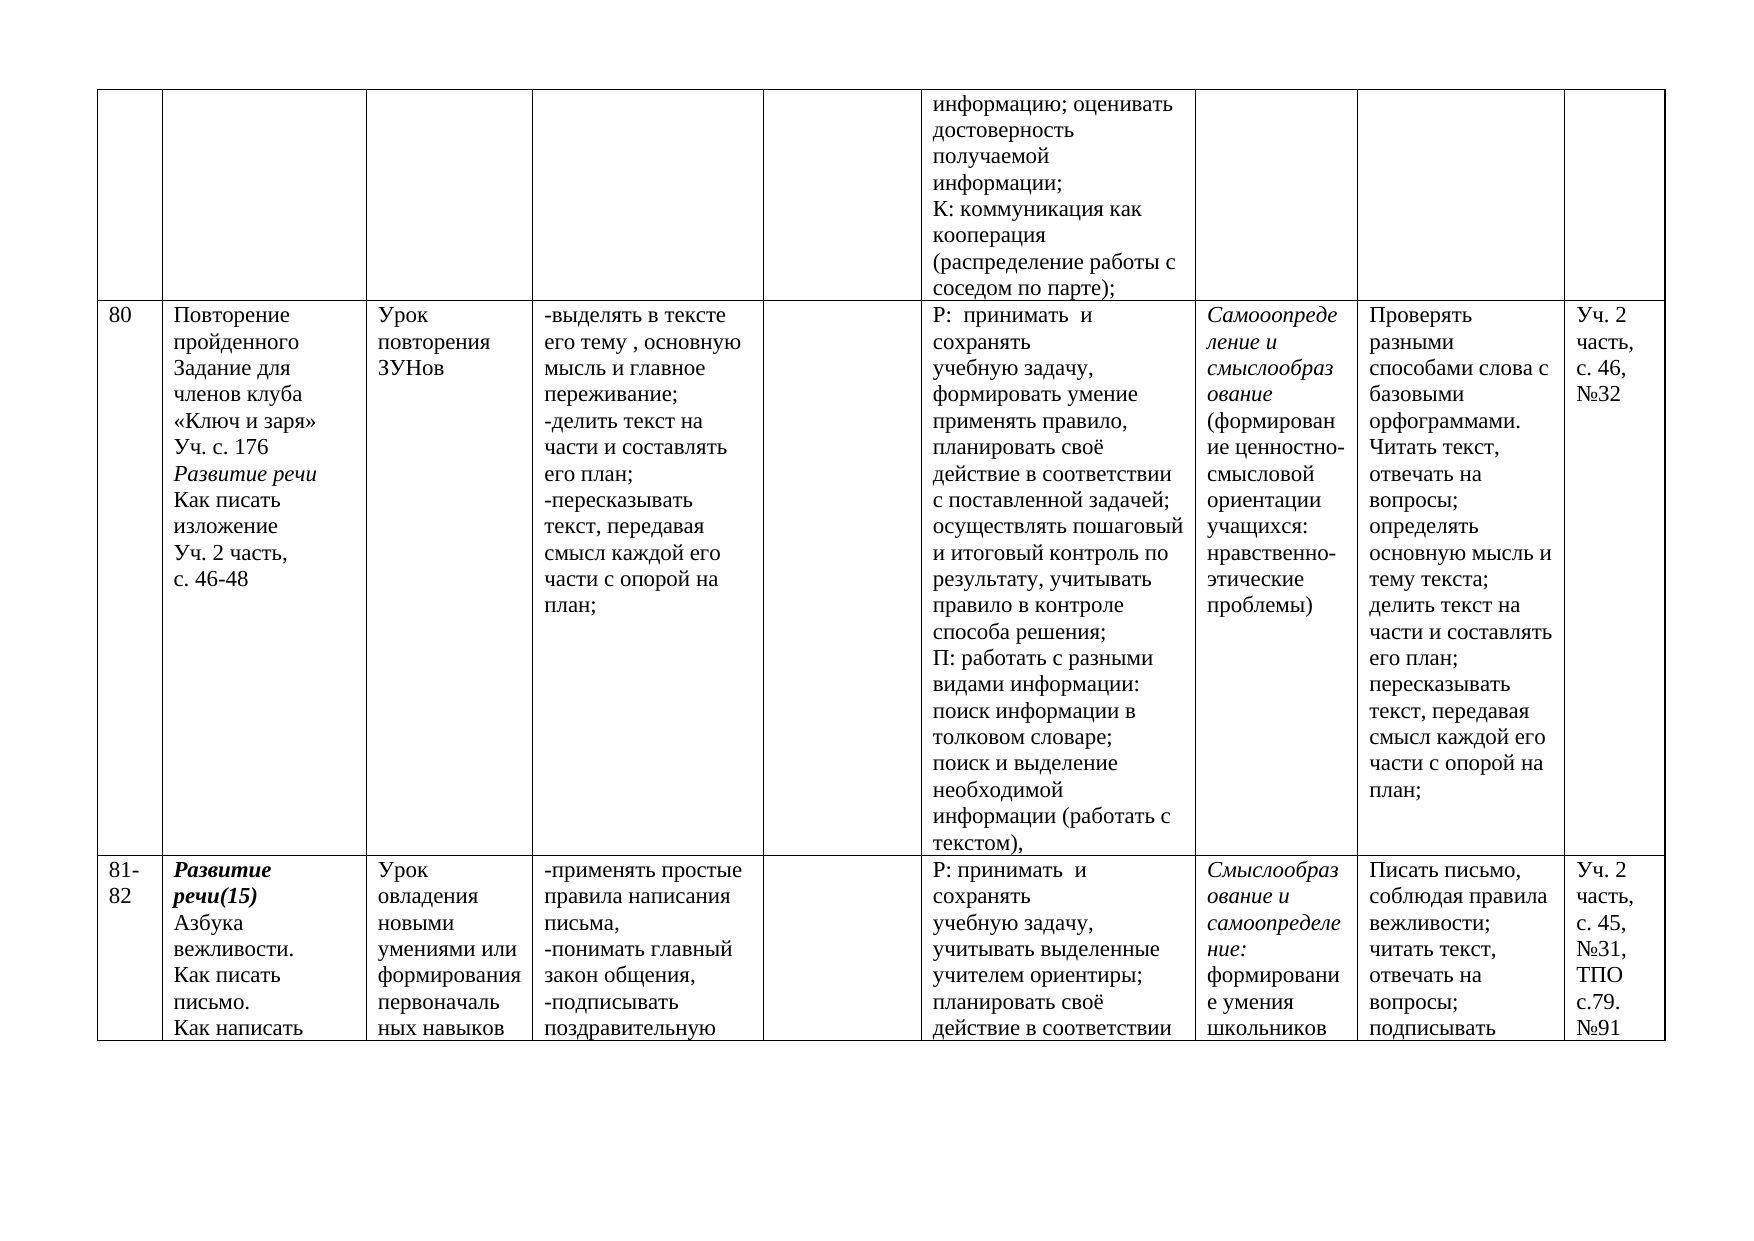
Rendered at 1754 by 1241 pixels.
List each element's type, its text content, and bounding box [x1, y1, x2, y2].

table_cell [764, 90, 921, 300]
table_cell Развитие речи(15) Азбука вежливости. Как писать письмо. Как написать [163, 856, 366, 1040]
table_cell [1358, 90, 1564, 300]
table_cell -выделять в тексте его тему , основную мысль и главное переживание; -делить текст на части и составлять его план; -пересказывать текст, передавая смысл каждой его части с опорой на план; [533, 301, 763, 855]
table_cell [367, 90, 532, 300]
table_cell Уч. 2 часть, с. 45, №31, ТПО с.79. №91 [1565, 856, 1664, 1040]
table_cell Повторение пройденного Задание для членов клуба «Ключ и заря» Уч. с. 176 Развитие речи Как писать изложение Уч. 2 часть, с. 46-48 [163, 301, 366, 855]
table_cell Самооопределение и смыслообразование (формирование ценностно-смысловой ориентации учащихся: нравственно-этические проблемы) [1196, 301, 1357, 855]
table_cell [1565, 90, 1664, 300]
table_cell -применять простые правила написания письма, -понимать главный закон общения, -подписывать поздравительную [533, 856, 763, 1040]
table_cell [1196, 90, 1357, 300]
table_cell [764, 301, 921, 855]
table_cell [163, 90, 366, 300]
table_cell Уч. 2 часть, с. 46, №32 [1565, 301, 1664, 855]
table_cell Писать письмо, соблюдая правила вежливости; читать текст, отвечать на вопросы; подписывать [1358, 856, 1564, 1040]
table_cell [98, 90, 162, 300]
table_cell [533, 90, 763, 300]
table_cell Р: принимать и сохранять учебную задачу, формировать умение применять правило, планировать своё действие в соответствии с поставленной задачей; осуществлять пошаговый и итоговый контроль по результату, учитывать правило в контроле способа решения; П: работать с разными видами информации: поиск информации в толковом словаре; поиск и выделение необходимой информации (работать с текстом), [922, 301, 1195, 855]
table_cell [764, 856, 921, 1040]
table_cell Проверять разными способами слова с базовыми орфограммами. Читать текст, отвечать на вопросы; определять основную мысль и тему текста; делить текст на части и составлять его план; пересказывать текст, передавая смысл каждой его части с опорой на план; [1358, 301, 1564, 855]
table_cell Смыслообразование и самоопределение: формирование умения школьников [1196, 856, 1357, 1040]
table_cell Урок повторения ЗУНов [367, 301, 532, 855]
table_cell информацию; оценивать достоверность получаемой информации; К: коммуникация как кооперация (распределение работы с соседом по парте); [922, 90, 1195, 300]
table_cell Р: принимать и сохранять учебную задачу, учитывать выделенные учителем ориентиры; планировать своё действие в соответствии [922, 856, 1195, 1040]
table_cell Урок овладения новыми умениями или формирования первоначаль ных навыков [367, 856, 532, 1040]
table_cell 81- 82 [98, 856, 162, 1040]
table_cell 80 [98, 301, 162, 855]
